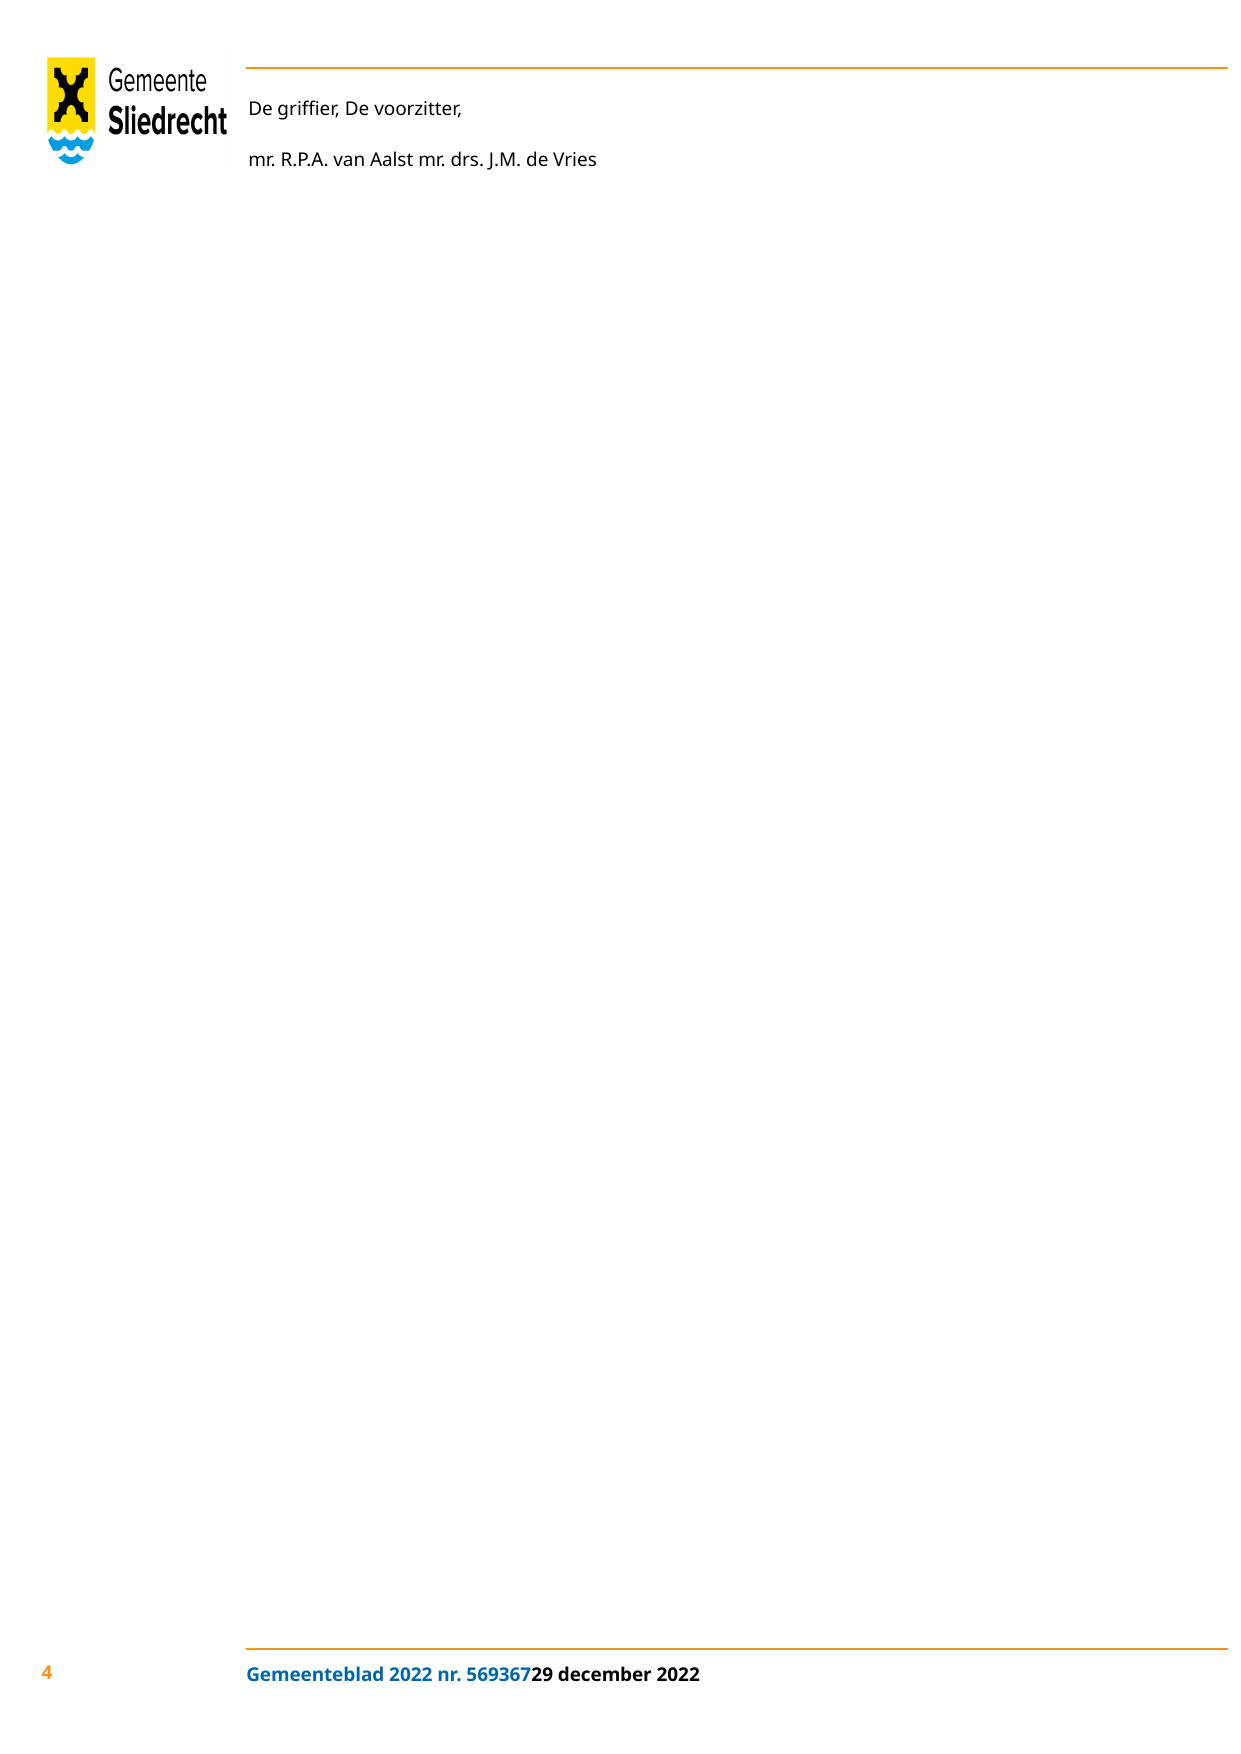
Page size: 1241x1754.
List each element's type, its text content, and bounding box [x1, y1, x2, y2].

picture [41, 47, 231, 172]
text De griffier, De voorzitter, [248, 95, 1152, 121]
text mr. R.P.A. van Aalst mr. drs. J.M. de Vries [248, 146, 1152, 172]
